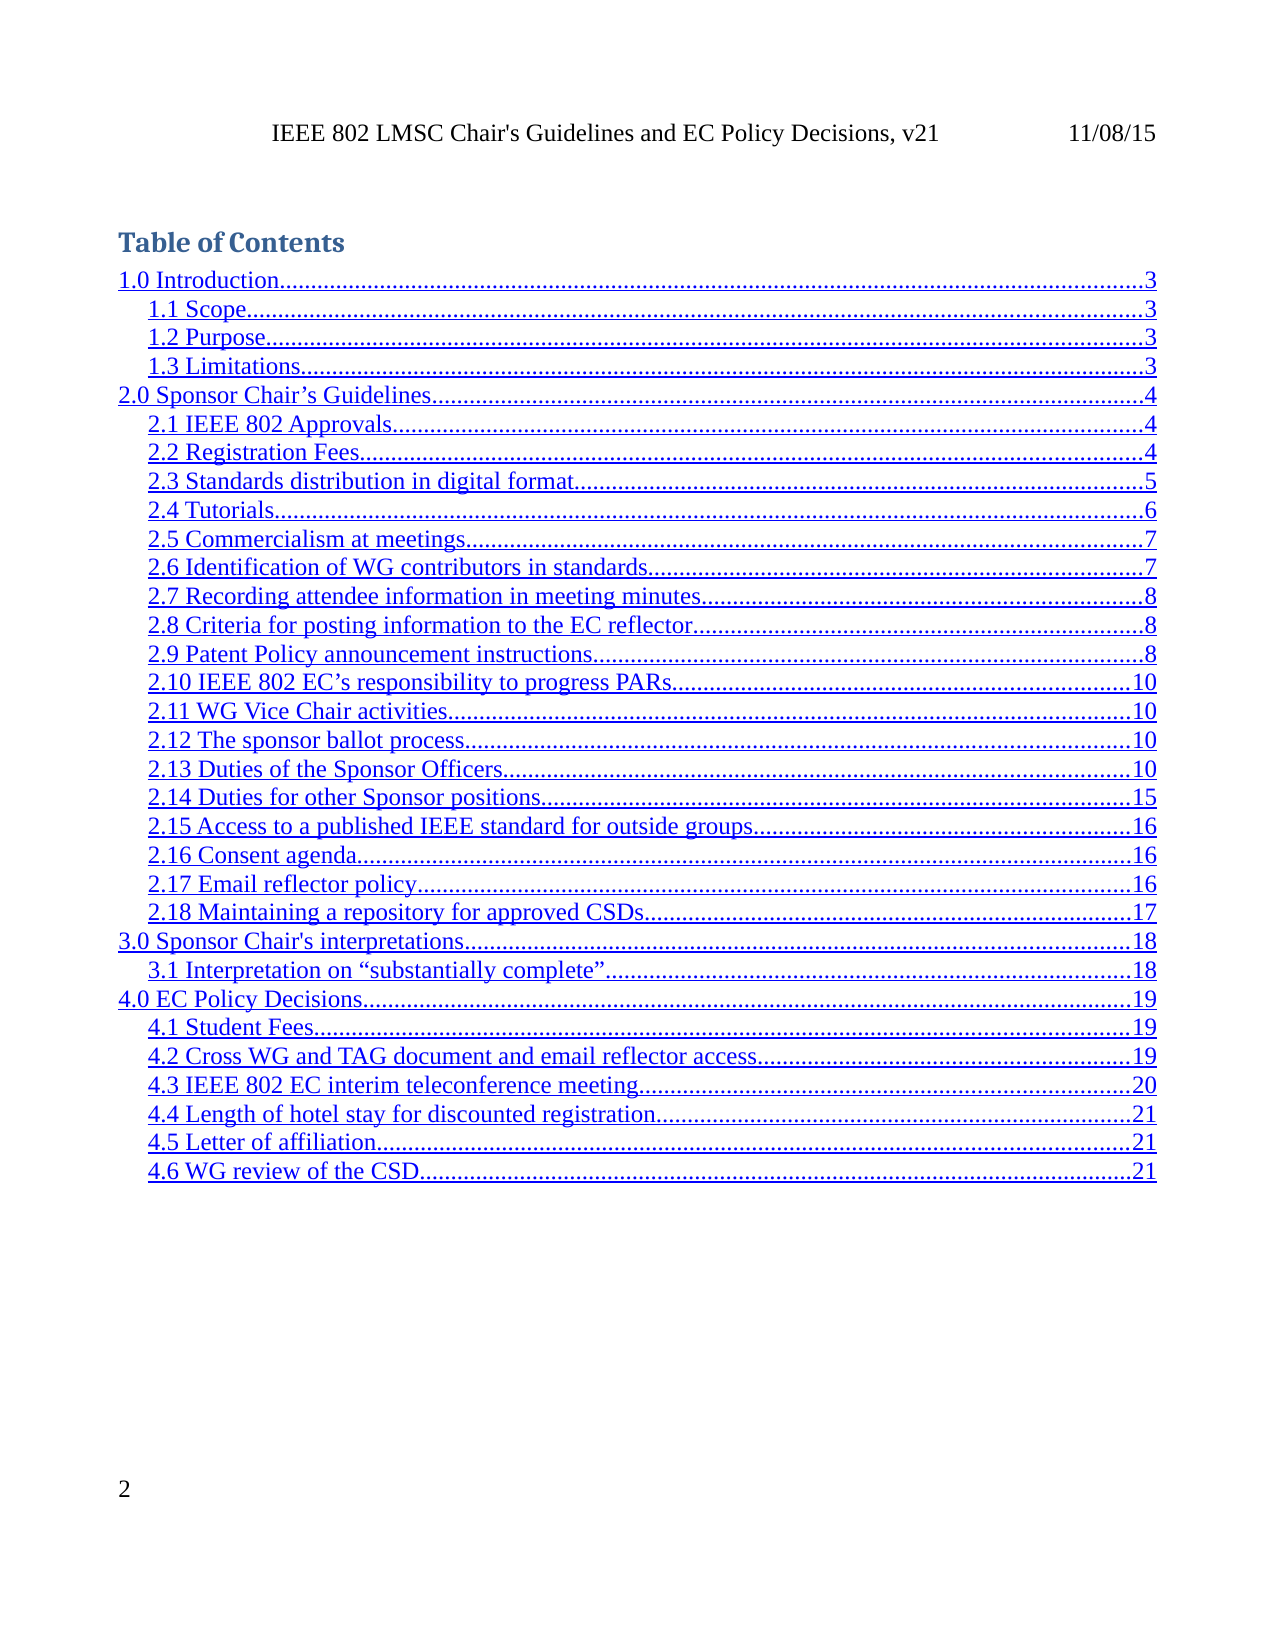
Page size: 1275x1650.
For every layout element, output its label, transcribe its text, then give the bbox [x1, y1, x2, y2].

text 2.2 Registration Fees 4 [148, 437, 1157, 462]
text 1.0 Introduction 3 [118, 265, 1157, 290]
text 4.5 Letter of affiliation 21 [148, 1127, 1157, 1152]
text 2.8 Criteria for posting information to the EC reflector 8 [148, 610, 1157, 635]
text 4.1 Student Fees 19 [148, 1012, 1157, 1037]
text 4.2 Cross WG and TAG document and email reflector access 19 [148, 1041, 1157, 1066]
text 3.0 Sponsor Chair's interpretations 18 [118, 926, 1157, 951]
text 2.16 Consent agenda 16 [148, 840, 1157, 865]
text 2.5 Commercialism at meetings 7 [148, 524, 1157, 549]
text 2.13 Duties of the Sponsor Officers 10 [148, 754, 1157, 779]
text 2.0 Sponsor Chair’s Guidelines 4 [118, 380, 1157, 405]
text 2.10 IEEE 802 EC’s responsibility to progress PARs 10 [148, 667, 1157, 692]
text 4.6 WG review of the CSD 21 [148, 1156, 1157, 1181]
text 3.1 Interpretation on “substantially complete” 18 [148, 955, 1157, 980]
text 4.0 EC Policy Decisions 19 [118, 984, 1157, 1009]
text 2.4 Tutorials 6 [148, 495, 1157, 520]
text 2.3 Standards distribution in digital format 5 [148, 466, 1157, 491]
text 2.12 The sponsor ballot process 10 [148, 725, 1157, 750]
text 2.14 Duties for other Sponsor positions 15 [148, 782, 1157, 807]
text 2.17 Email reflector policy 16 [148, 869, 1157, 894]
text 2.7 Recording attendee information in meeting minutes 8 [148, 581, 1157, 606]
text 1.2 Purpose 3 [148, 322, 1157, 347]
text 2.6 Identification of WG contributors in standards 7 [148, 552, 1157, 577]
text 4.3 IEEE 802 EC interim teleconference meeting 20 [148, 1070, 1157, 1095]
subtitle Table of Contents [118, 226, 1157, 260]
text 4.4 Length of hotel stay for discounted registration 21 [148, 1099, 1157, 1124]
text 2.15 Access to a published IEEE standard for outside groups 16 [148, 811, 1157, 836]
text 2.9 Patent Policy announcement instructions 8 [148, 639, 1157, 664]
text 1.1 Scope 3 [148, 294, 1157, 319]
text 2.1 IEEE 802 Approvals 4 [148, 409, 1157, 434]
text 1.3 Limitations 3 [148, 351, 1157, 376]
text 2.11 WG Vice Chair activities 10 [148, 696, 1157, 721]
text 2.18 Maintaining a repository for approved CSDs 17 [148, 897, 1157, 922]
